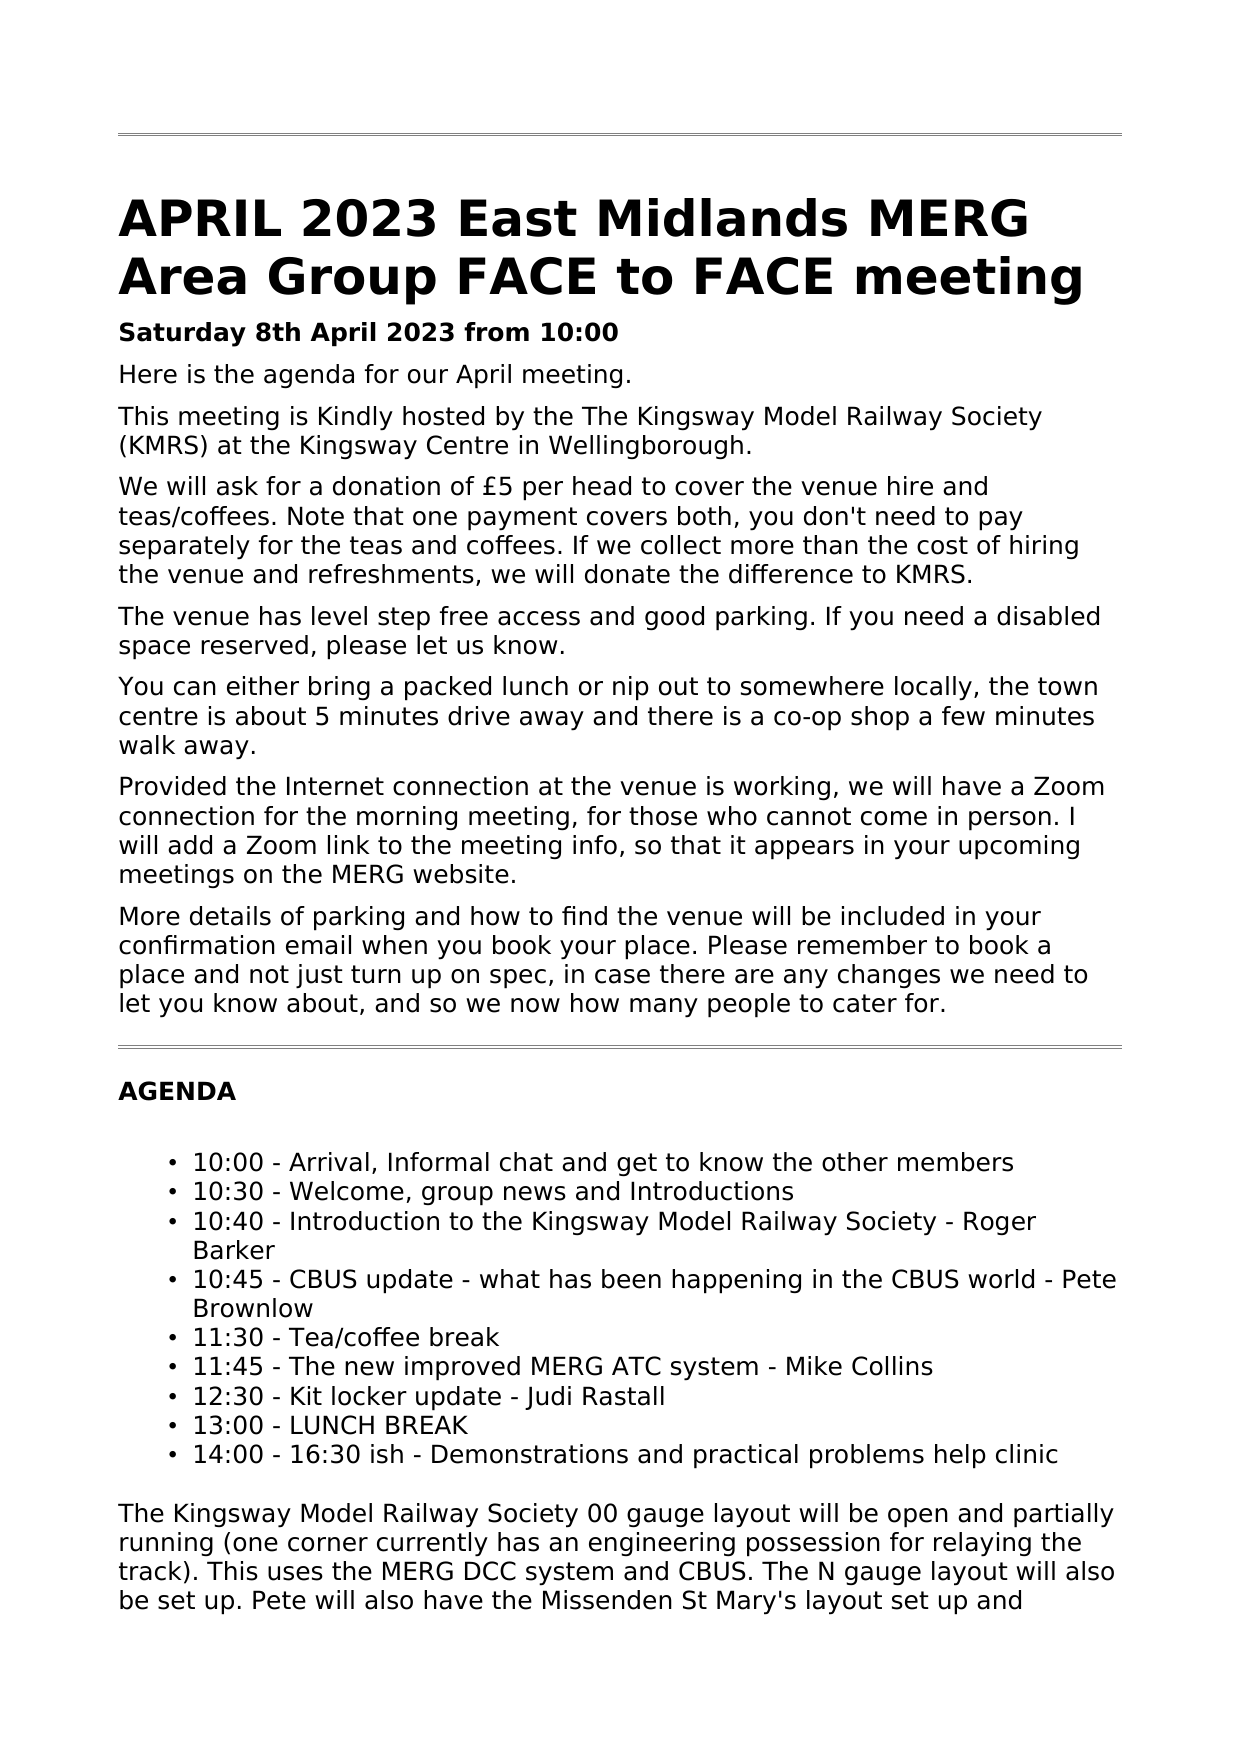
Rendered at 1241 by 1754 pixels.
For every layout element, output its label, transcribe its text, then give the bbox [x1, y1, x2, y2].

text The venue has level step free access and good parking. If you need a disabled space reserved, please let us know. [118, 602, 1122, 660]
list 13:00 - LUNCH BREAK [177, 1411, 1122, 1440]
text We will ask for a donation of £5 per head to cover the venue hire and teas/coffees. Note that one payment covers both, you don't need to pay separately for the teas and coffees. If we collect more than the cost of hiring the venue and refreshments, we will donate the difference to KMRS. [118, 473, 1122, 589]
text The Kingsway Model Railway Society 00 gauge layout will be open and partially running (one corner currently has an engineering possession for relaying the track). This uses the MERG DCC system and CBUS. The N gauge layout will also be set up. Pete will also have the Missenden St Mary's layout set up and [118, 1499, 1122, 1615]
list 10:00 - Arrival, Informal chat and get to know the other members [177, 1148, 1122, 1178]
list 14:00 - 16:30 ish - Demonstrations and practical problems help clinic [177, 1440, 1122, 1469]
list 10:30 - Welcome, group news and Introductions [177, 1178, 1122, 1207]
subtitle APRIL 2023 East Midlands MERG Area Group FACE to FACE meeting [118, 189, 1122, 306]
list 11:30 - Tea/coffee break [177, 1323, 1122, 1353]
text Saturday 8th April 2023 from 10:00 [118, 318, 1122, 348]
text More details of parking and how to find the venue will be included in your confirmation email when you book your place. Please remember to book a place and not just turn up on spec, in case there are any changes we need to let you know about, and so we now how many people to cater for. [118, 902, 1122, 1018]
text You can either bring a packed lunch or nip out to somewhere locally, the town centre is about 5 minutes drive away and there is a co-op shop a few minutes walk away. [118, 673, 1122, 760]
list 10:40 - Introduction to the Kingsway Model Railway Society - Roger Barker [177, 1207, 1122, 1265]
list 10:45 - CBUS update - what has been happening in the CBUS world - Pete Brownlow [177, 1265, 1122, 1323]
text Provided the Internet connection at the venue is working, we will have a Zoom connection for the morning meeting, for those who cannot come in person. I will add a Zoom link to the meeting info, so that it appears in your upcoming meetings on the MERG website. [118, 773, 1122, 889]
text This meeting is Kindly hosted by the The Kingsway Model Railway Society (KMRS) at the Kingsway Centre in Wellingborough. [118, 402, 1122, 460]
text AGENDA [118, 1077, 1122, 1106]
list 12:30 - Kit locker update - Judi Rastall [177, 1382, 1122, 1411]
list 11:45 - The new improved MERG ATC system - Mike Collins [177, 1353, 1122, 1382]
text Here is the agenda for our April meeting. [118, 360, 1122, 389]
